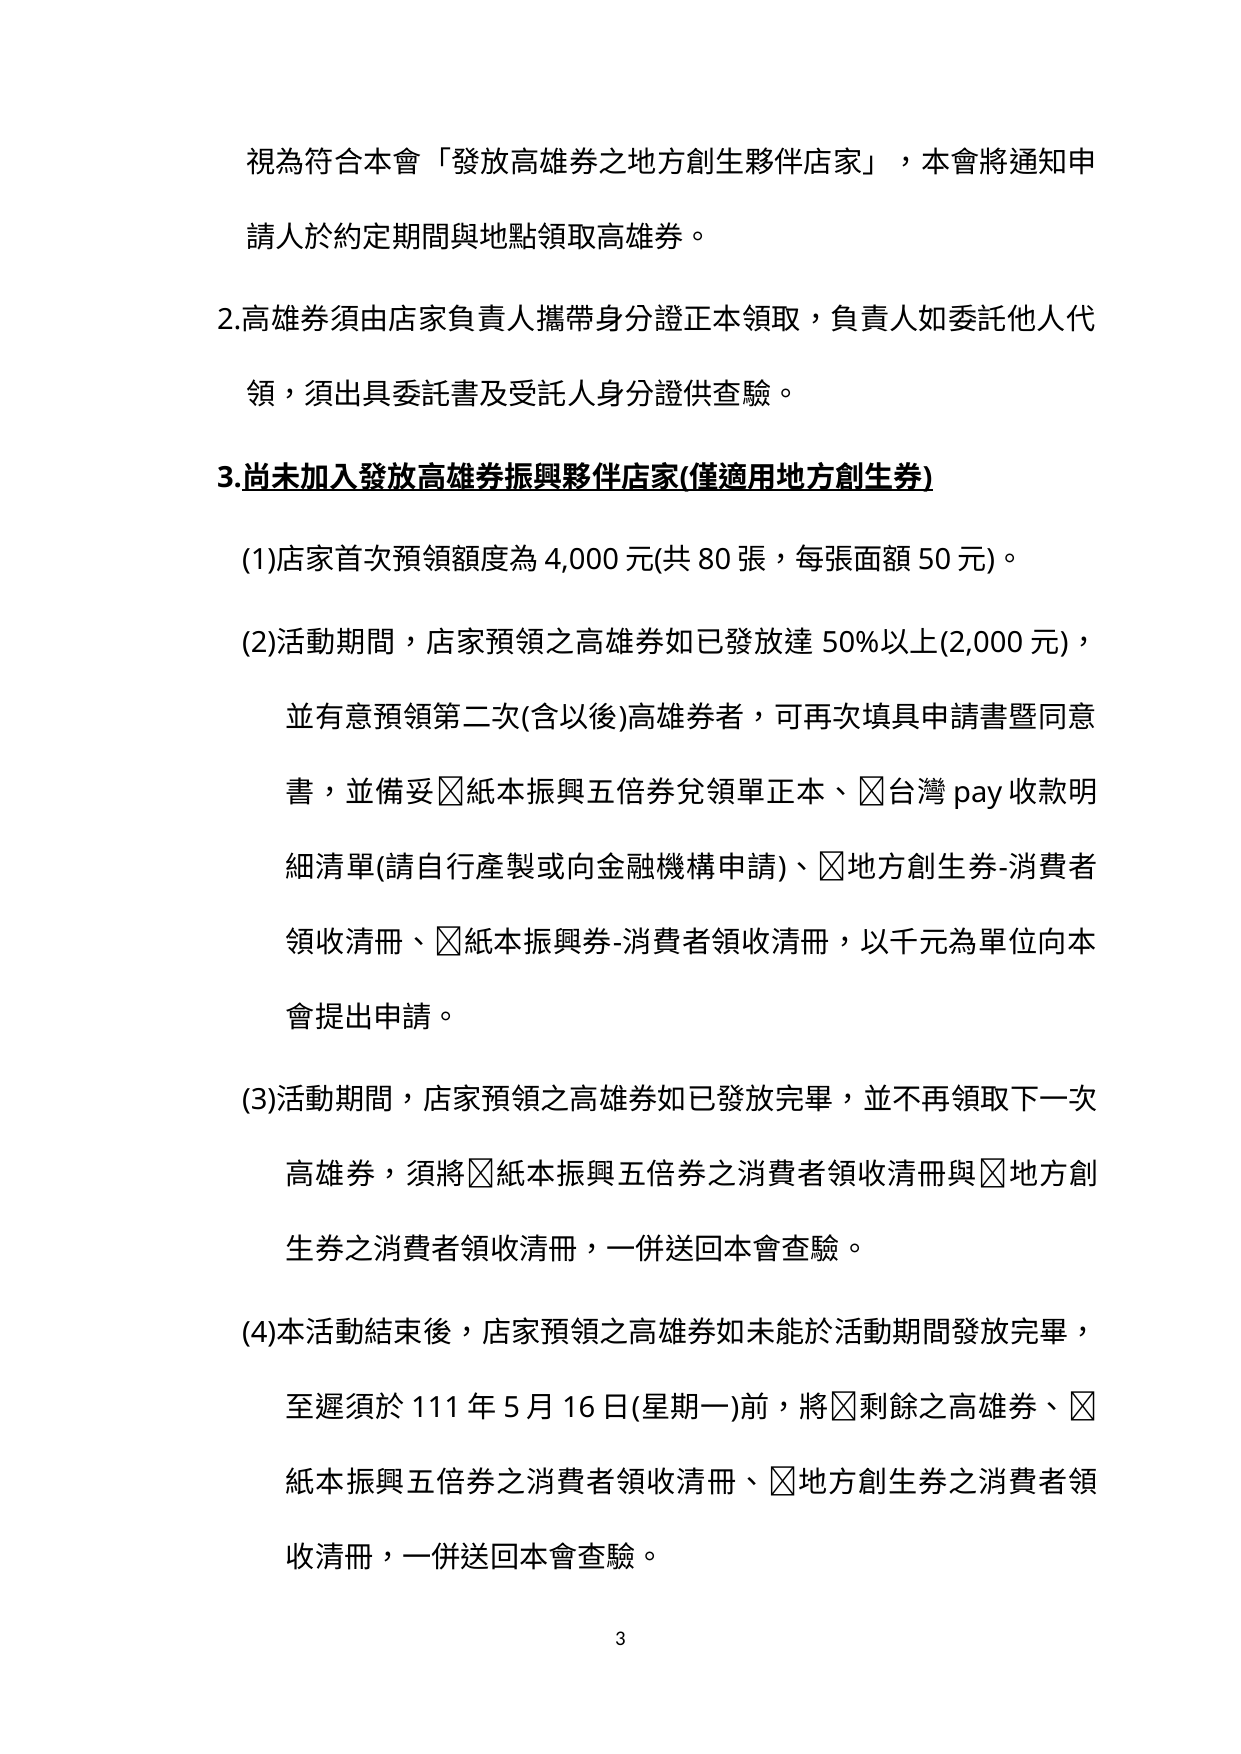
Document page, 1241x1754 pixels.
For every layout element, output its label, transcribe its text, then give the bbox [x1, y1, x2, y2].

text (3)活動期間，店家預領之高雄券如已發放完畢，並不再領取下一次高雄券，須將紙本振興五倍券之消費者領收清冊與地方創生券之消費者領收清冊，一併送回本會查驗。 [242, 1053, 1098, 1278]
text (4)本活動結束後，店家預領之高雄券如未能於活動期間發放完畢，至遲須於111年5月16日(星期一)前，將剩餘之高雄券、紙本振興五倍券之消費者領收清冊、地方創生券之消費者領收清冊，一併送回本會查驗。 [242, 1286, 1098, 1586]
text (2)活動期間，店家預領之高雄券如已發放達50%以上(2,000元)，並有意預領第二次(含以後)高雄券者，可再次填具申請書暨同意書，並備妥紙本振興五倍券兌領單正本、台灣pay收款明細清單(請自行產製或向金融機構申請)、地方創生券-消費者領收清冊、紙本振興券-消費者領收清冊，以千元為單位向本會提出申請。 [242, 596, 1098, 1046]
text (1)店家首次預領額度為4,000元(共80張，每張面額50元)。 [242, 513, 1098, 588]
text 2.高雄券須由店家負責人攜帶身分證正本領取，負責人如委託他人代領，須出具委託書及受託人身分證供查驗。 [217, 273, 1098, 423]
text 3.尚未加入發放高雄券振興夥伴店家(僅適用地方創生券) [217, 431, 1098, 506]
text 視為符合本會「發放高雄券之地方創生夥伴店家」，本會將通知申請人於約定期間與地點領取高雄券。 [217, 116, 1098, 266]
